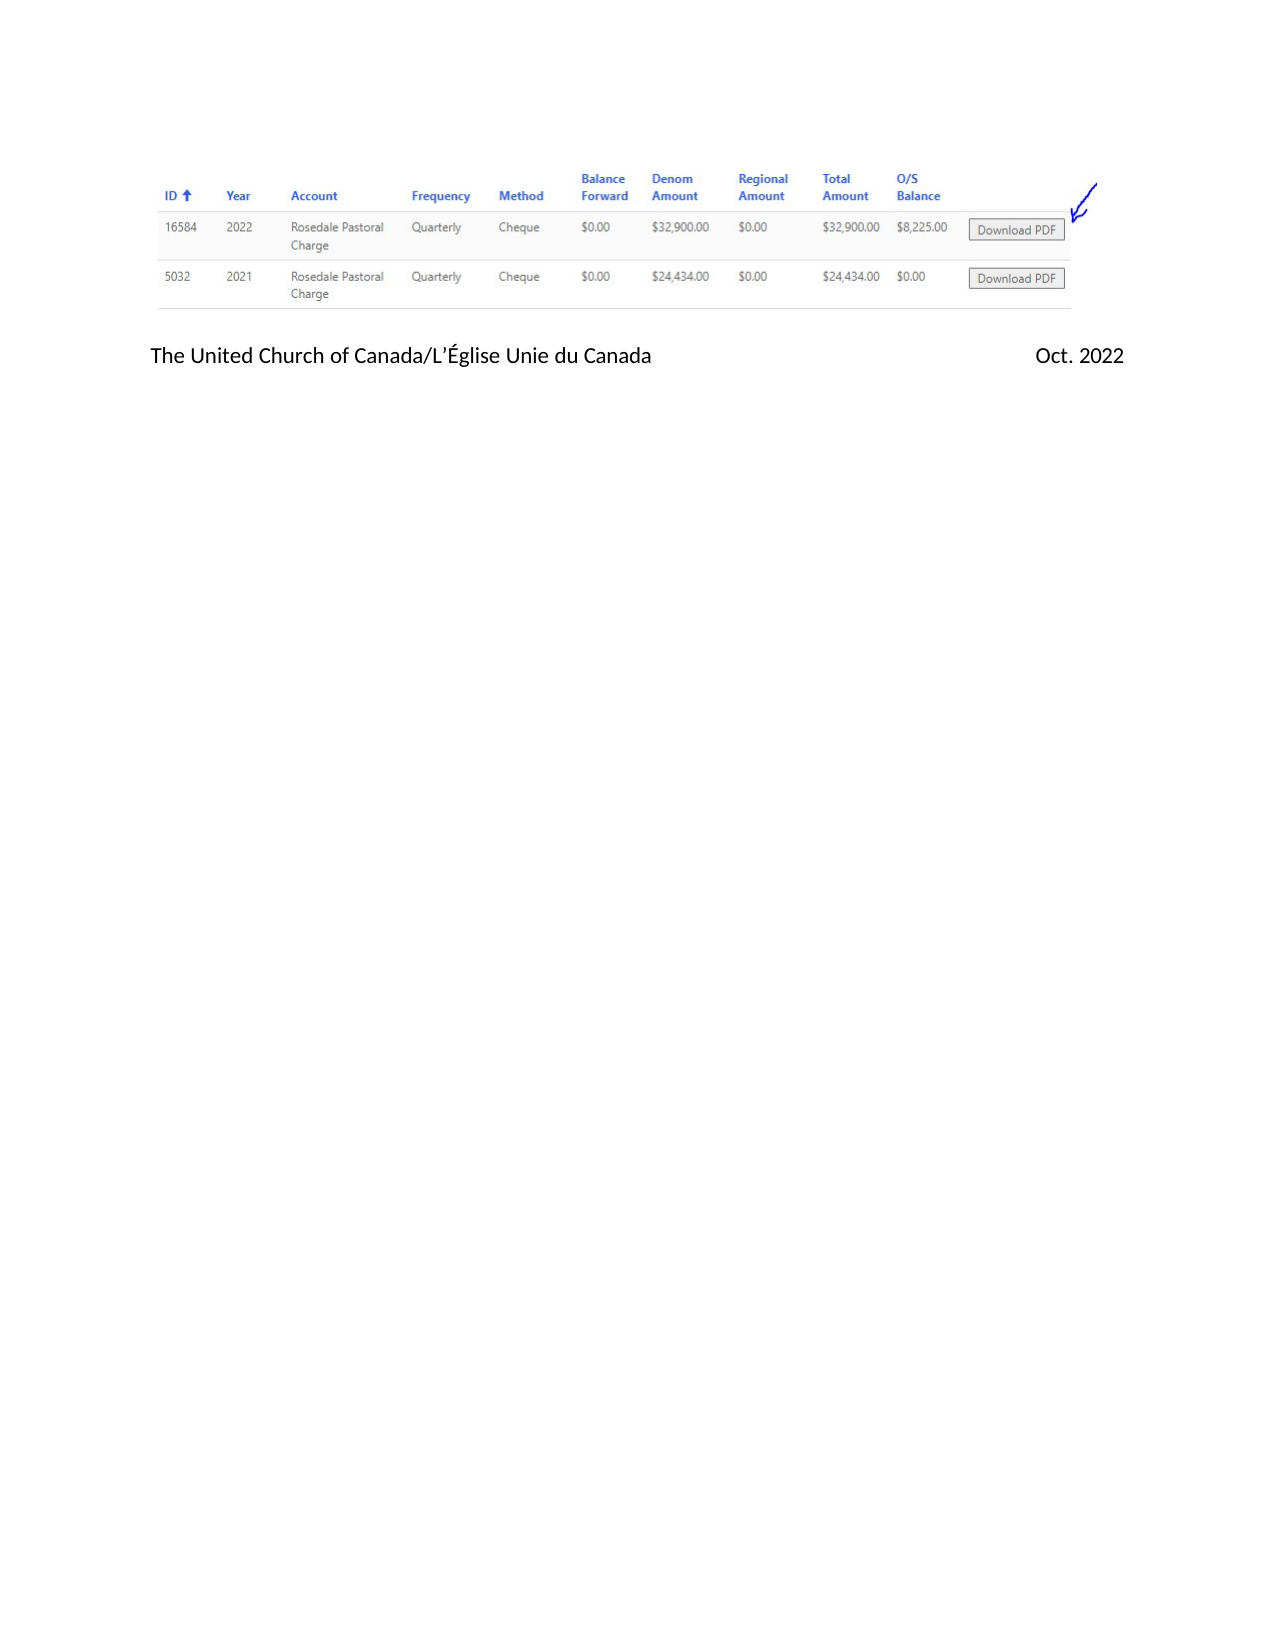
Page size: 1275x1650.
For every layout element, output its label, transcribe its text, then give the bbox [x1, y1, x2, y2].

text The United Church of Canada/L’Église Unie du Canada Oct. 2022 [139, 341, 1135, 369]
